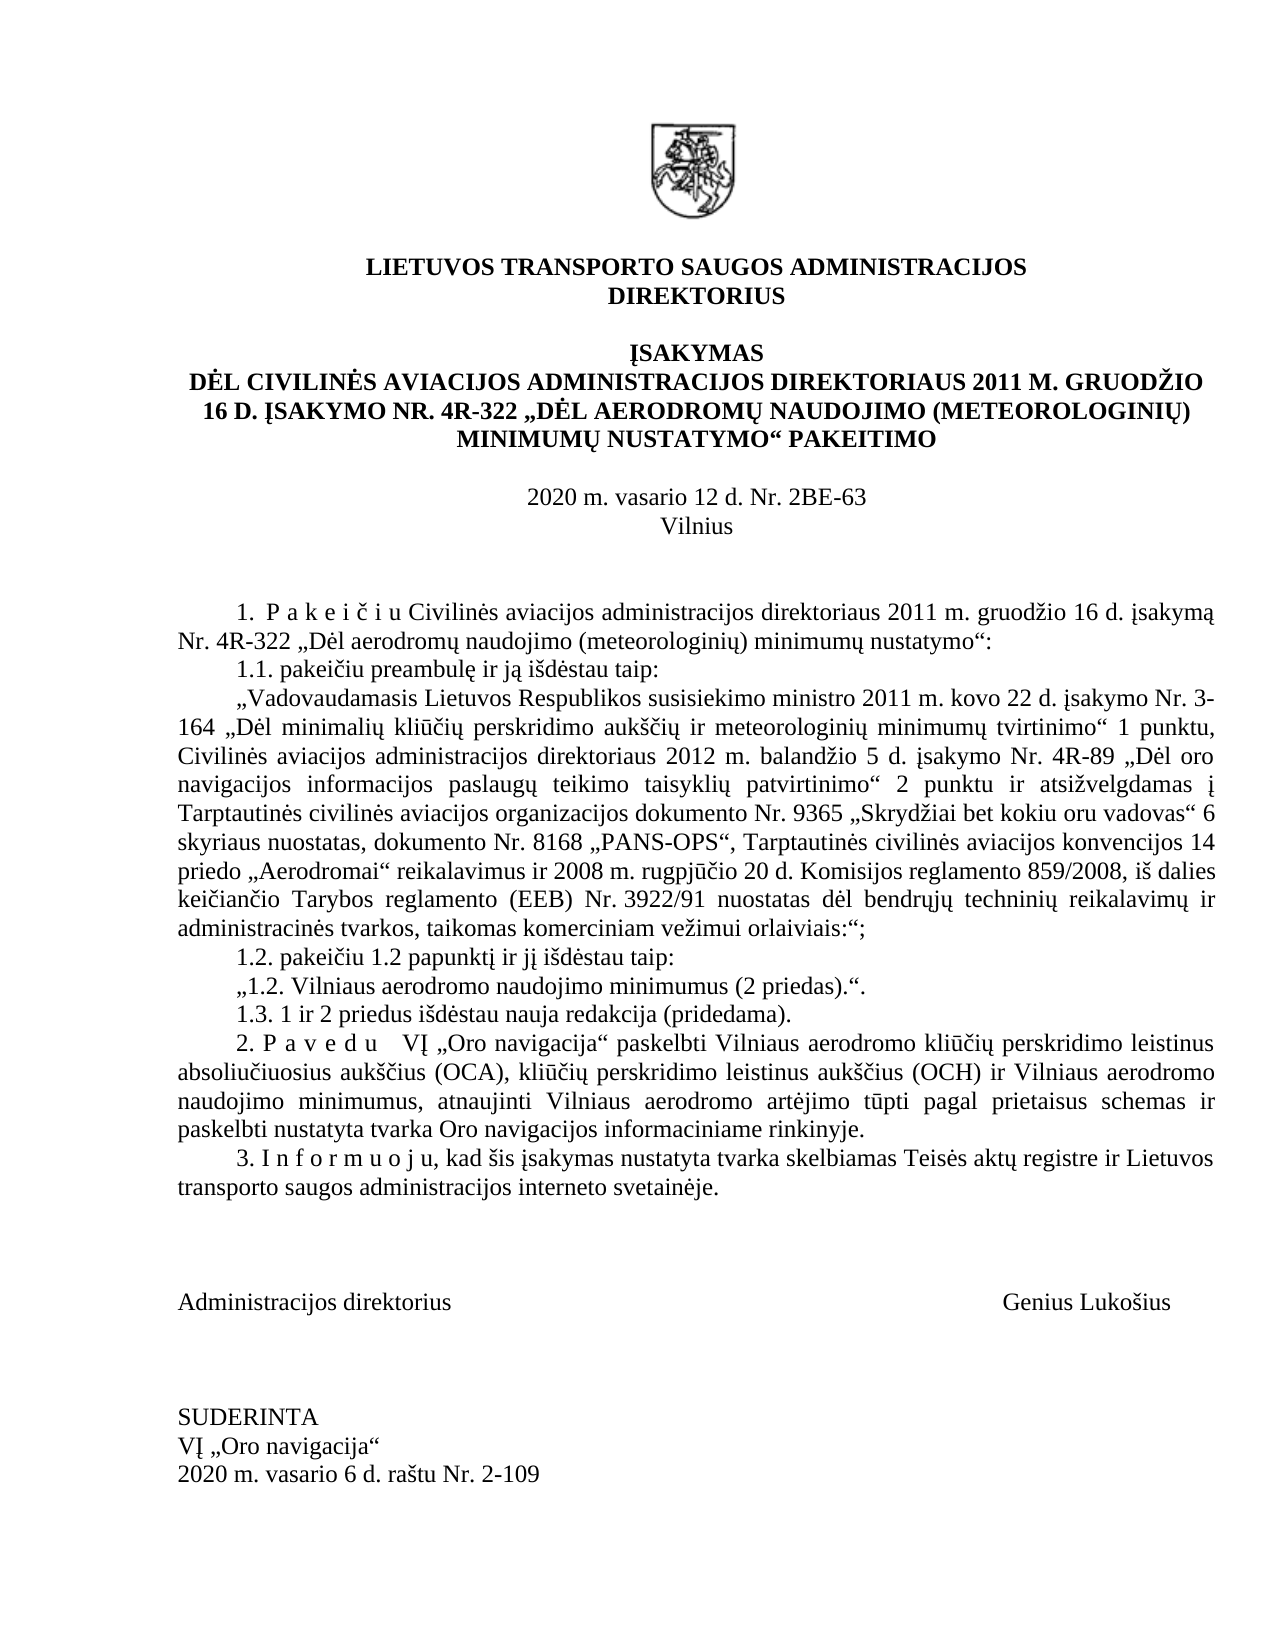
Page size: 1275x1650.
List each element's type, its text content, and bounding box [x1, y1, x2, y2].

text 1.3. 1 ir 2 priedus išdėstau nauja redakcija (pridedama). [177, 999, 1216, 1028]
text 1.2. pakeičiu 1.2 papunktį ir jį išdėstau taip: [236, 942, 1216, 971]
text Administracijos direktorius Genius Lukošius [177, 1287, 1216, 1316]
text DIREKTORIUS [177, 281, 1216, 309]
text 1.1. pakeičiu preambulę ir ją išdėstau taip: [236, 654, 1216, 683]
text ĮSAKYMAS [177, 338, 1216, 367]
text „1.2. Vilniaus aerodromo naudojimo minimumus (2 priedas).“. [177, 971, 1216, 999]
text Vilnius [177, 511, 1216, 539]
text 2. P a v e d u VĮ „Oro navigacija“ paskelbti Vilniaus aerodromo kliūčių perskridimo leistinus absoliučiuosius aukščius (OCA), kliūčių perskridimo leistinus aukščius (OCH) ir Vilniaus aerodromo naudojimo minimumus, atnaujinti Vilniaus aerodromo artėjimo tūpti pagal prietaisus schemas ir paskelbti nustatyta tvarka Oro navigacijos informaciniame rinkinyje. [177, 1028, 1216, 1143]
text 2020 m. vasario 6 d. raštu Nr. 2-109 [177, 1459, 1216, 1488]
text VĮ „Oro navigacija“ [177, 1431, 1216, 1459]
text 3. I n f o r m u o j u, kad šis įsakymas nustatyta tvarka skelbiamas Teisės aktų registre ir Lietuvos transporto saugos administracijos interneto svetainėje. [177, 1143, 1216, 1201]
text „Vadovaudamasis Lietuvos Respublikos susisiekimo ministro 2011 m. kovo 22 d. įsakymo Nr. 3-164 „Dėl minimalių kliūčių perskridimo aukščių ir meteorologinių minimumų tvirtinimo“ 1 punktu, Civilinės aviacijos administracijos direktoriaus 2012 m. balandžio 5 d. įsakymo Nr. 4R-89 „Dėl oro navigacijos informacijos paslaugų teikimo taisyklių patvirtinimo“ 2 punktu ir atsižvelgdamas į Tarptautinės civilinės aviacijos organizacijos dokumento Nr. 9365 „Skrydžiai bet kokiu oru vadovas“ 6 skyriaus nuostatas, dokumento Nr. 8168 „PANS-OPS“, Tarptautinės civilinės aviacijos konvencijos 14 priedo „Aerodromai“ reikalavimus ir 2008 m. rugpjūčio 20 d. Komisijos reglamento 859/2008, iš dalies keičiančio Tarybos reglamento (EEB) Nr. 3922/91 nuostatas dėl bendrųjų techninių reikalavimų ir administracinės tvarkos, taikomas komerciniam vežimui orlaiviais:“; [177, 683, 1216, 942]
text SUDERINTA [177, 1402, 1216, 1431]
text 1. P a k e i č i u Civilinės aviacijos administracijos direktoriaus 2011 m. gruodžio 16 d. įsakymą Nr. 4R-322 „Dėl aerodromų naudojimo (meteorologinių) minimumų nustatymo“: [177, 597, 1216, 654]
text 2020 m. vasario 12 d. Nr. 2BE-63 [177, 482, 1216, 511]
text DĖL CIVILINĖS AVIACIJOS ADMINISTRACIJOS DIREKTORIAUS 2011 M. GRUODŽIO 16 D. ĮSAKYMO nR. 4R-322 „DĖL AERODROMŲ NAUDOJIMO (METEOROLOGINIŲ) MINIMUMŲ NUSTATYMO“ PAKEITIMO [177, 367, 1216, 453]
text LIETUVOS TRANSPORTO SAUGOS ADMINISTRACIJOS [177, 252, 1216, 281]
